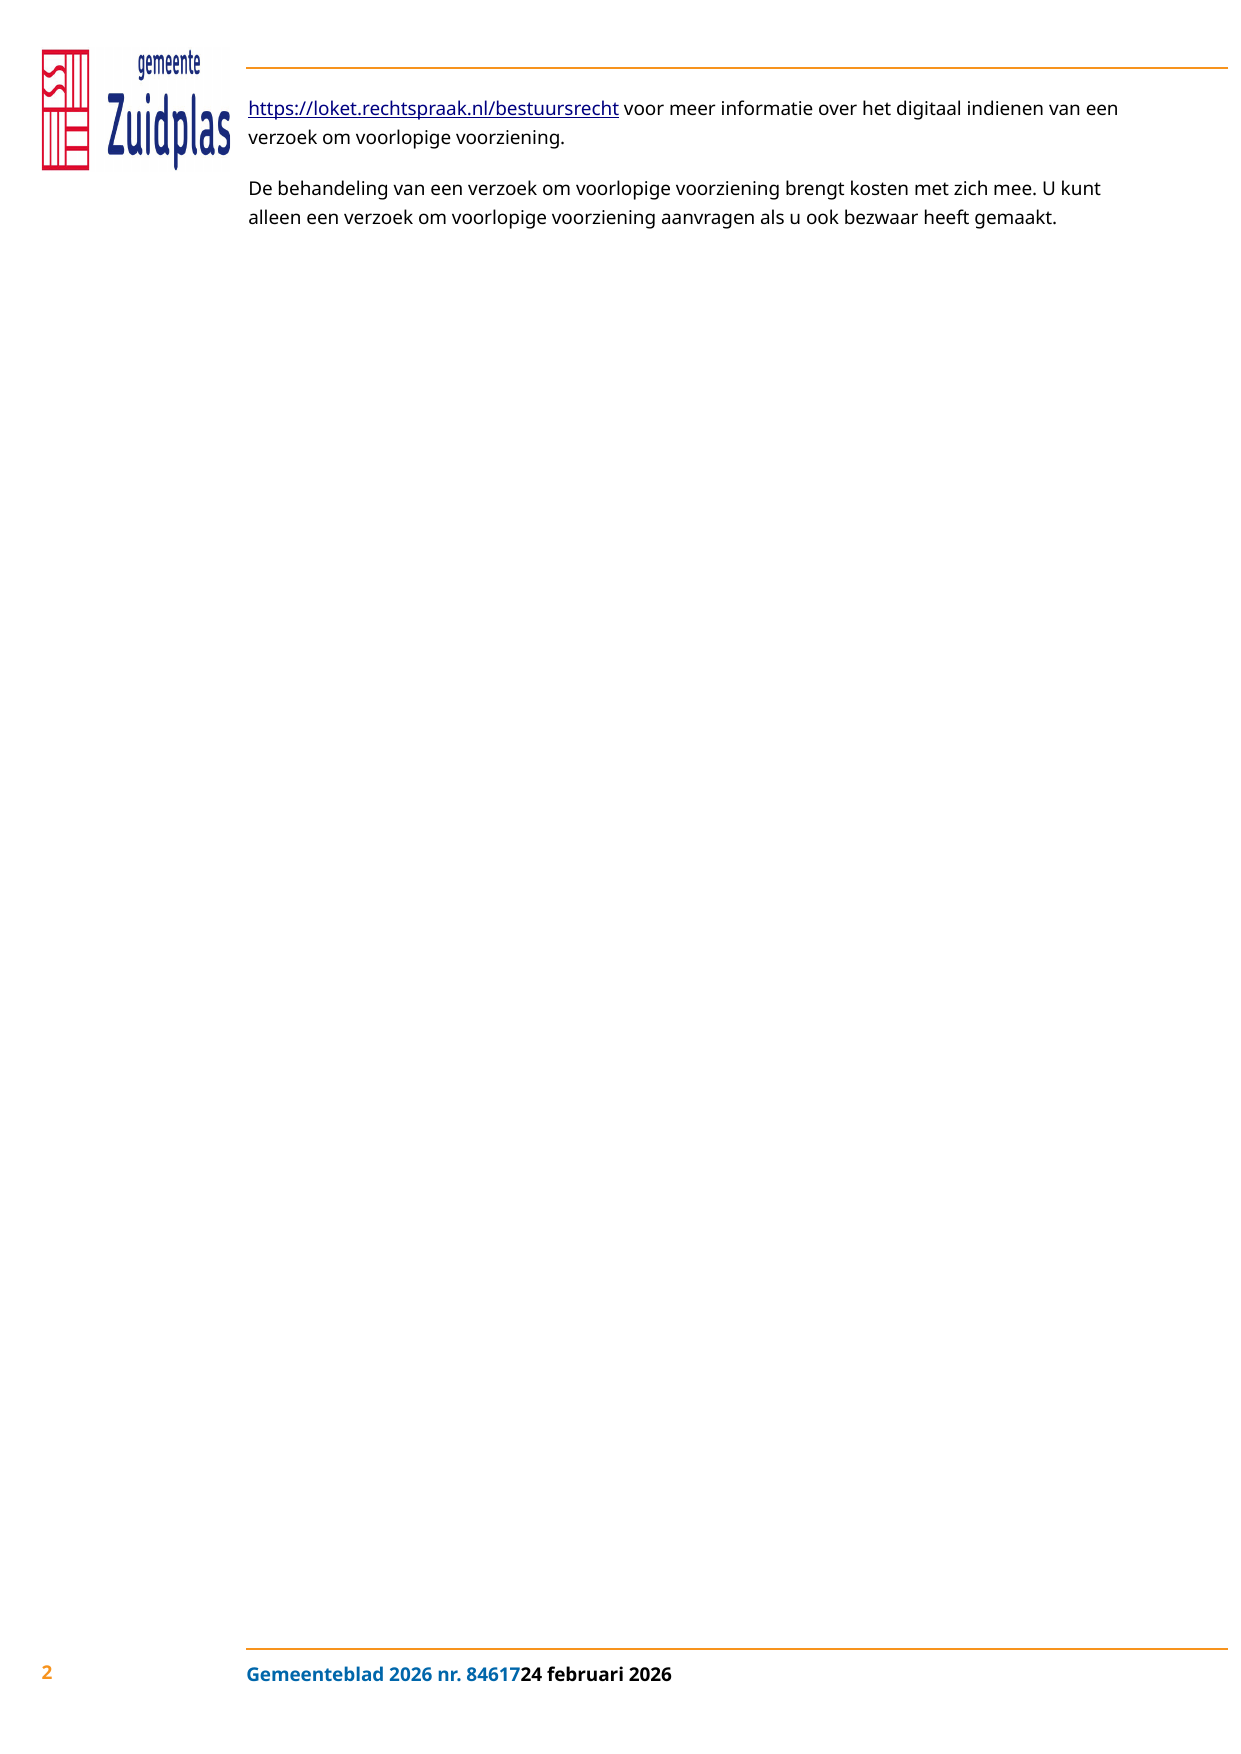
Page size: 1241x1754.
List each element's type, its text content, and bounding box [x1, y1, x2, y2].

picture [41, 47, 231, 172]
text De behandeling van een verzoek om voorlopige voorziening brengt kosten met zich mee. U kunt alleen een verzoek om voorlopige voorziening aanvragen als u ook bezwaar heeft gemaakt. [248, 175, 1152, 230]
text https://loket.rechtspraak.nl/bestuursrecht voor meer informatie over het digitaal indienen van een verzoek om voorlopige voorziening. [248, 95, 1152, 150]
